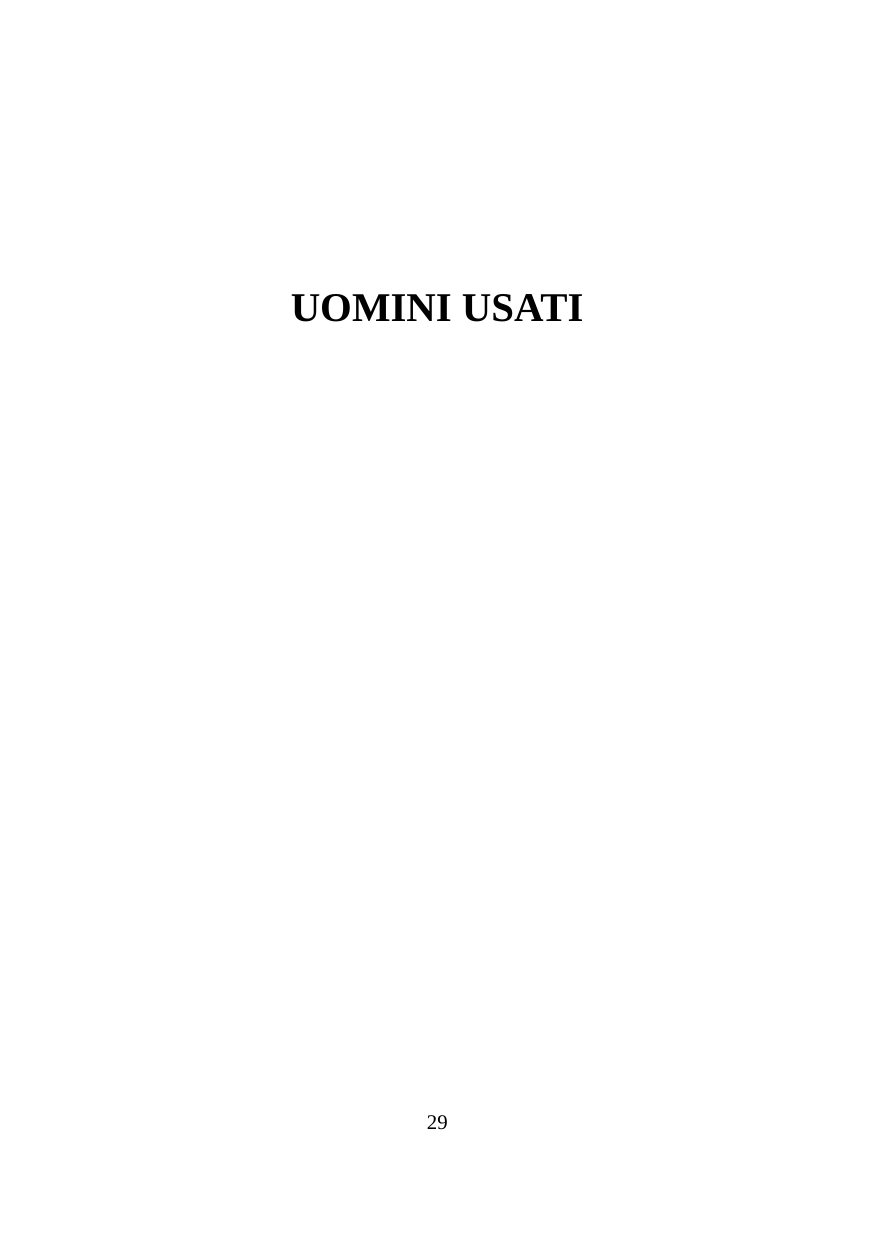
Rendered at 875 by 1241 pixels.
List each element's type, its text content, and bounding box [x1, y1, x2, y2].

subtitle UOMINI USATI [106, 283, 768, 330]
